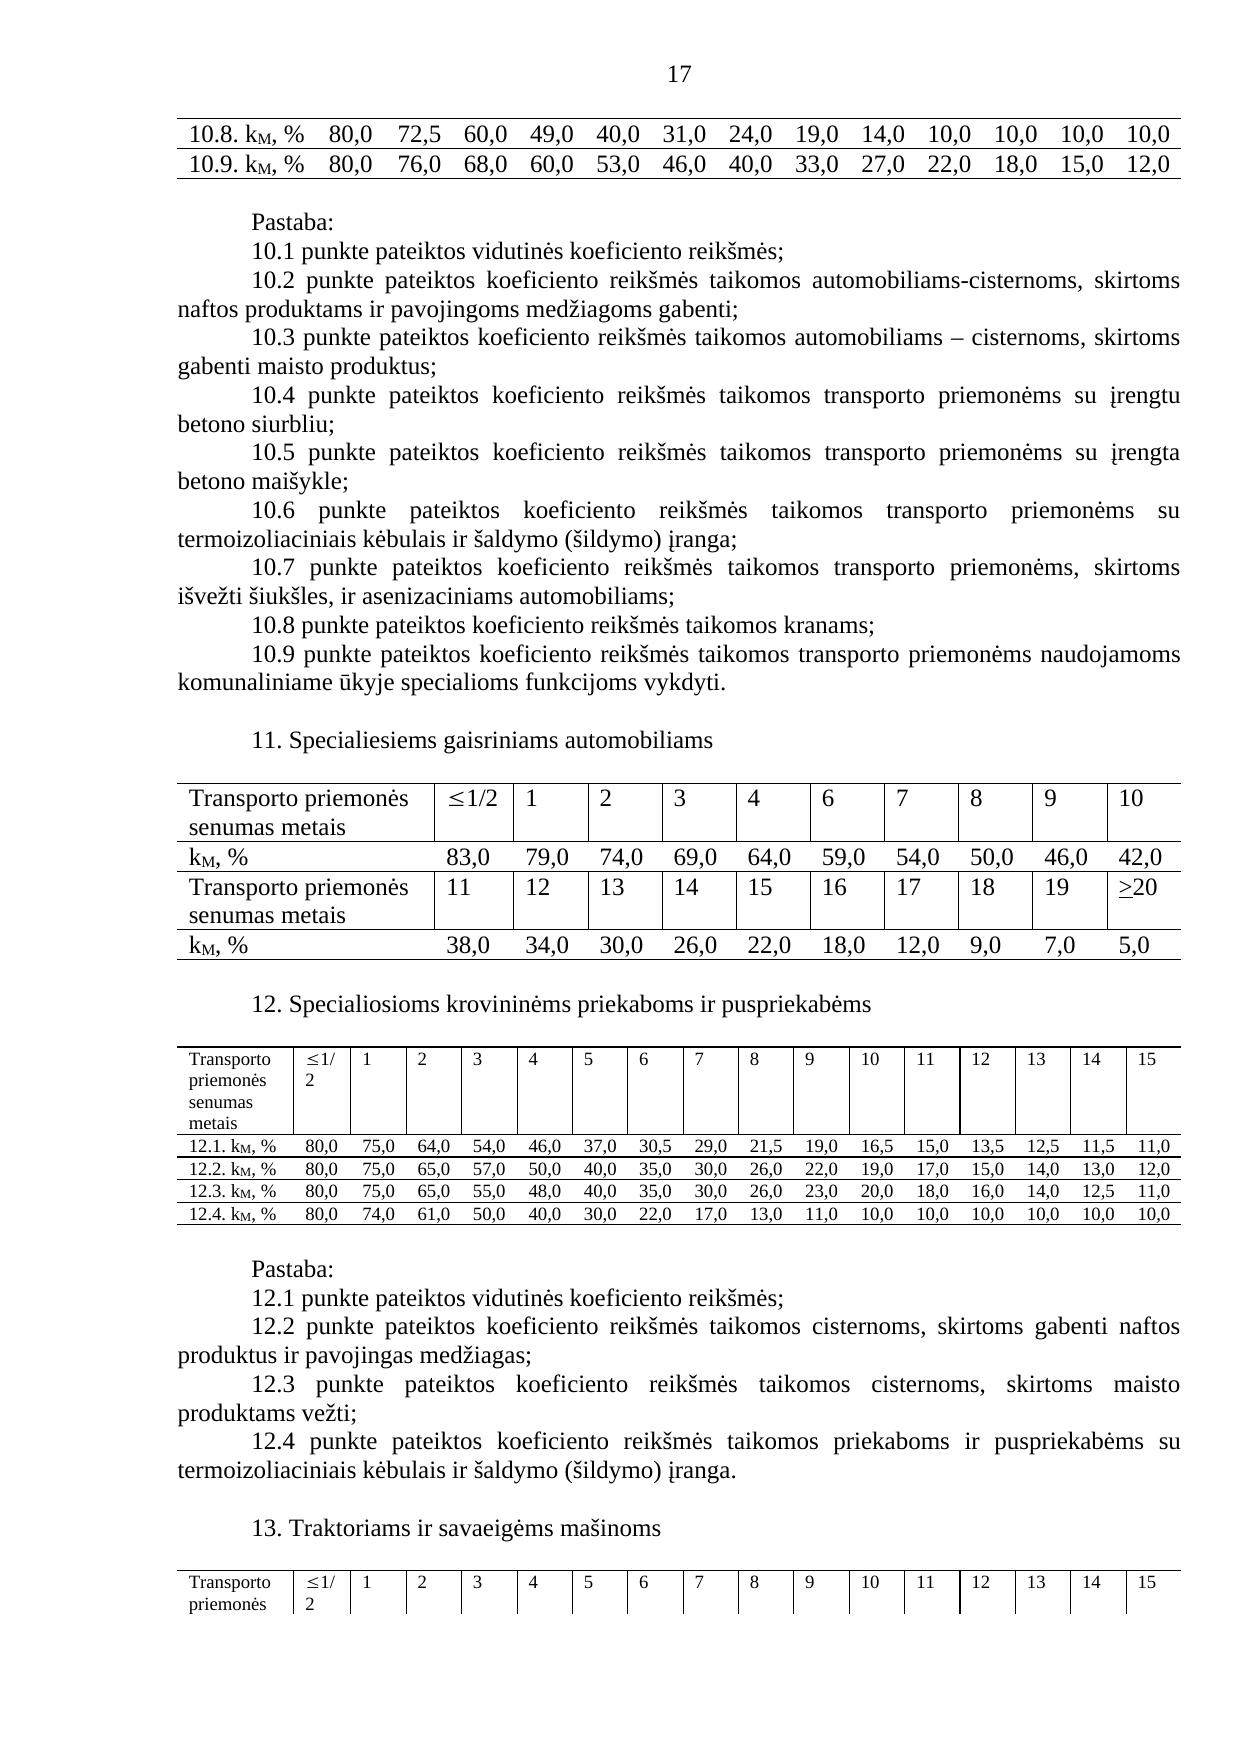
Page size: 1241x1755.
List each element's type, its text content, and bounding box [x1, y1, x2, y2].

table_header 5 [573, 1571, 627, 1614]
table_cell 64,0 [736, 842, 810, 871]
table_cell 24,0 [717, 119, 783, 148]
table_cell 10,0 [1126, 1203, 1181, 1224]
table_header 1/2 [435, 784, 513, 812]
text 10.5 punkte pateiktos koeficiento reikšmės taikomos transporto priemonėms su įrengta betono maišykle; [177, 437, 1181, 495]
table_cell 16,5 [849, 1135, 905, 1156]
table_cell 54,0 [461, 1135, 517, 1156]
table_cell 12,5 [1015, 1135, 1071, 1156]
table_cell 22,0 [628, 1203, 683, 1224]
table_cell 40,0 [585, 119, 651, 148]
table_cell 10,0 [960, 1203, 1015, 1224]
table_header Transporto priemonės [177, 1571, 293, 1614]
table_cell 10,0 [1015, 1203, 1071, 1224]
table_cell [1108, 901, 1181, 929]
table_cell 13,0 [738, 1203, 794, 1224]
table_cell 14,0 [1015, 1158, 1071, 1179]
table_cell 22,0 [794, 1158, 849, 1179]
table_cell [811, 812, 884, 841]
table_cell 57,0 [461, 1158, 517, 1179]
text 10.9 punkte pateiktos koeficiento reikšmės taikomos transporto priemonėms naudojamoms komunaliniame ūkyje specialioms funkcijoms vykdyti. [177, 639, 1181, 696]
table_cell [589, 812, 662, 841]
table_cell 75,0 [351, 1158, 406, 1179]
table_cell 65,0 [406, 1158, 461, 1179]
table_cell 12.2. kM, % [177, 1158, 294, 1179]
table_header 10 [850, 1048, 904, 1091]
table_header 3 [462, 1048, 517, 1091]
table_cell [885, 901, 958, 929]
table_cell 80,0 [294, 1135, 351, 1156]
table_cell [1127, 1091, 1181, 1134]
table_header 7 [885, 784, 958, 812]
table_cell 74,0 [351, 1203, 406, 1224]
table_cell 10.9. kM, % [177, 149, 317, 178]
table_cell 68,0 [452, 149, 518, 178]
table_cell 14,0 [850, 119, 916, 148]
text Pastaba: [177, 1254, 1181, 1283]
table_cell 19,0 [784, 119, 850, 148]
table_cell 55,0 [461, 1180, 517, 1202]
table_header 4 [518, 1571, 572, 1614]
table_cell 15,0 [1049, 149, 1115, 178]
table_cell 46,0 [1033, 842, 1107, 871]
table_cell 30,0 [683, 1180, 738, 1202]
table_header 8 [959, 784, 1032, 812]
table_cell 35,0 [628, 1180, 683, 1202]
table_header 10 [1108, 784, 1181, 812]
table_header 7 [684, 1048, 738, 1091]
table_cell 15 [737, 872, 810, 901]
table_cell 11,5 [1071, 1135, 1126, 1156]
table_cell 19 [1033, 872, 1107, 901]
table_header Transporto priemonės [177, 784, 434, 812]
table_cell 37,0 [573, 1135, 628, 1156]
table_cell [514, 812, 588, 841]
table_header 7 [684, 1571, 738, 1614]
table_cell [1033, 812, 1107, 841]
table_cell [407, 1091, 461, 1134]
table_header 13 [1016, 1048, 1070, 1091]
table_cell 12,0 [1126, 1158, 1181, 1179]
table_cell 35,0 [628, 1158, 683, 1179]
table_cell 11 [435, 872, 513, 901]
table_cell [628, 1091, 683, 1134]
table_cell 11,0 [1126, 1180, 1181, 1202]
table_cell [905, 1091, 959, 1134]
table_cell 75,0 [351, 1135, 406, 1156]
table_cell 50,0 [461, 1203, 517, 1224]
table_header 15 [1127, 1048, 1181, 1091]
text 12.4 punkte pateiktos koeficiento reikšmės taikomos priekaboms ir puspriekabėms su termoizoliaciniais kėbulais ir šaldymo (šildymo) įranga. [177, 1426, 1181, 1484]
table_header 8 [739, 1571, 793, 1614]
table_header 13 [1016, 1571, 1070, 1614]
table_cell senumas metais [177, 812, 434, 841]
table_cell 42,0 [1107, 842, 1181, 871]
text 12.1 punkte pateiktos vidutinės koeficiento reikšmės; [177, 1283, 1181, 1311]
table_cell [959, 901, 1032, 929]
table_cell 17 [885, 872, 958, 901]
table_cell 10,0 [916, 119, 982, 148]
table_header Transporto priemonės [177, 1048, 293, 1091]
table_cell 7,0 [1033, 930, 1107, 959]
table_cell 30,5 [628, 1135, 683, 1156]
table_cell 11,0 [794, 1203, 849, 1224]
table_header 9 [1033, 784, 1107, 812]
table_cell [959, 812, 1032, 841]
text 10.6 punkte pateiktos koeficiento reikšmės taikomos transporto priemonėms su termoizoliaciniais kėbulais ir šaldymo (šildymo) įranga; [177, 495, 1181, 552]
table_cell [518, 1091, 572, 1134]
table_cell [663, 901, 736, 929]
table_cell 16 [811, 872, 884, 901]
table_cell 80,0 [294, 1203, 351, 1224]
table_cell 13,0 [1071, 1158, 1126, 1179]
table_cell 53,0 [585, 149, 651, 178]
table_header 4 [518, 1048, 572, 1091]
table_cell 20,0 [849, 1180, 905, 1202]
table_cell 48,0 [517, 1180, 572, 1202]
table_header 3 [462, 1571, 517, 1614]
table_header 1/2 [294, 1571, 350, 1614]
table_header 3 [663, 784, 736, 812]
table_header 11 [905, 1571, 959, 1614]
text 10.7 punkte pateiktos koeficiento reikšmės taikomos transporto priemonėms, skirtoms išvežti šiukšles, ir asenizaciniams automobiliams; [177, 552, 1181, 610]
table_header 1/2 [294, 1048, 350, 1091]
table_cell [961, 1091, 1015, 1134]
table_cell 60,0 [519, 149, 585, 178]
table_cell [663, 812, 736, 841]
table_cell [1108, 812, 1181, 841]
table_cell 17,0 [683, 1203, 738, 1224]
table_cell [850, 1091, 904, 1134]
table_header 9 [794, 1571, 849, 1614]
table_cell senumas metais [177, 1091, 293, 1134]
table_cell 31,0 [651, 119, 717, 148]
table_cell 79,0 [514, 842, 588, 871]
table_cell 12 [514, 872, 588, 901]
table_cell 13,5 [960, 1135, 1015, 1156]
table_cell 27,0 [850, 149, 916, 178]
table_cell [294, 1091, 350, 1134]
table_cell 9,0 [959, 930, 1033, 959]
table_cell 80,0 [294, 1180, 351, 1202]
text 13. Traktoriams ir savaeigėms mašinoms [177, 1513, 1181, 1541]
table_cell 5,0 [1107, 930, 1181, 959]
table_cell kM, % [177, 930, 435, 959]
table_cell 50,0 [959, 842, 1033, 871]
table_cell [739, 1091, 793, 1134]
table_cell 33,0 [784, 149, 850, 178]
table_header 2 [589, 784, 662, 812]
table_cell 15,0 [905, 1135, 960, 1156]
table_cell [435, 812, 513, 841]
table_cell senumas metais [177, 901, 434, 929]
text 10.3 punkte pateiktos koeficiento reikšmės taikomos automobiliams – cisternoms, skirtoms gabenti maisto produktus; [177, 322, 1181, 380]
table_header 10 [850, 1571, 904, 1614]
table_cell 40,0 [573, 1180, 628, 1202]
table_cell 12,5 [1071, 1180, 1126, 1202]
table_cell 40,0 [573, 1158, 628, 1179]
table_header 6 [628, 1048, 683, 1091]
table_cell [514, 901, 588, 929]
table_cell [589, 901, 662, 929]
table_header 5 [573, 1048, 627, 1091]
table_cell 69,0 [662, 842, 736, 871]
table_cell 46,0 [517, 1135, 572, 1156]
table_header 12 [961, 1048, 1015, 1091]
table_cell 23,0 [794, 1180, 849, 1202]
table_cell 16,0 [960, 1180, 1015, 1202]
table_cell [794, 1091, 849, 1134]
table_cell 10,0 [1115, 119, 1181, 148]
text Pastaba: [177, 207, 1181, 236]
table_cell [811, 901, 884, 929]
table_cell 10.8. kM, % [177, 119, 317, 148]
table_cell 34,0 [514, 930, 588, 959]
table_cell 18,0 [982, 149, 1048, 178]
table_header 6 [628, 1571, 683, 1614]
table_cell [573, 1091, 627, 1134]
table_cell 83,0 [435, 842, 514, 871]
table_cell [885, 812, 958, 841]
table_cell 10,0 [982, 119, 1048, 148]
table_header 15 [1127, 1571, 1181, 1614]
table_cell 26,0 [738, 1158, 794, 1179]
text 11. Specialiesiems gaisriniams automobiliams [177, 725, 1181, 754]
table_cell 54,0 [885, 842, 959, 871]
table_cell 17,0 [905, 1158, 960, 1179]
table_cell 10,0 [1049, 119, 1115, 148]
table_cell Transporto priemonės [177, 872, 434, 901]
table_header 1 [351, 1571, 406, 1614]
table_cell 26,0 [662, 930, 736, 959]
table_header 1 [514, 784, 588, 812]
table_cell 13 [589, 872, 662, 901]
text 10.2 punkte pateiktos koeficiento reikšmės taikomos automobiliams-cisternoms, skirtoms naftos produktams ir pavojingoms medžiagoms gabenti; [177, 265, 1181, 322]
table_cell 65,0 [406, 1180, 461, 1202]
text 10.1 punkte pateiktos vidutinės koeficiento reikšmės; [177, 236, 1181, 265]
table_header 9 [794, 1048, 849, 1091]
table_cell 60,0 [452, 119, 518, 148]
table_header 1 [351, 1048, 406, 1091]
table_cell [435, 901, 513, 929]
table_cell 30,0 [683, 1158, 738, 1179]
table_cell 59,0 [810, 842, 884, 871]
table_cell 29,0 [683, 1135, 738, 1156]
table_cell 38,0 [435, 930, 514, 959]
table_header 14 [1071, 1571, 1126, 1614]
table_cell 21,5 [738, 1135, 794, 1156]
table_cell 40,0 [717, 149, 783, 178]
text 10.4 punkte pateiktos koeficiento reikšmės taikomos transporto priemonėms su įrengtu betono siurbliu; [177, 380, 1181, 437]
table_cell [737, 812, 810, 841]
table_cell 40,0 [517, 1203, 572, 1224]
table_cell 74,0 [588, 842, 662, 871]
table_cell 10,0 [1071, 1203, 1126, 1224]
table_cell 10,0 [849, 1203, 905, 1224]
table_cell 30,0 [573, 1203, 628, 1224]
table_cell 46,0 [651, 149, 717, 178]
table_header 12 [961, 1571, 1015, 1614]
table_cell [351, 1091, 406, 1134]
table_cell >20 [1108, 872, 1181, 901]
table_cell 75,0 [351, 1180, 406, 1202]
table_cell 80,0 [318, 119, 386, 148]
table_cell 76,0 [386, 149, 452, 178]
table_cell 50,0 [517, 1158, 572, 1179]
table_cell 61,0 [406, 1203, 461, 1224]
table_header 11 [905, 1048, 959, 1091]
table_cell 80,0 [294, 1158, 351, 1179]
table_cell [462, 1091, 517, 1134]
text 10.8 punkte pateiktos koeficiento reikšmės taikomos kranams; [177, 610, 1181, 639]
table_cell 26,0 [738, 1180, 794, 1202]
table_cell 15,0 [960, 1158, 1015, 1179]
table_cell 19,0 [849, 1158, 905, 1179]
table_header 8 [739, 1048, 793, 1091]
table_cell 18 [959, 872, 1032, 901]
table_cell [1071, 1091, 1126, 1134]
text 12.3 punkte pateiktos koeficiento reikšmės taikomos cisternoms, skirtoms maisto produktams vežti; [177, 1369, 1181, 1426]
table_cell kM, % [177, 842, 435, 871]
table_cell 12.1. kM, % [177, 1135, 294, 1156]
table_cell 22,0 [916, 149, 982, 178]
table_cell 10,0 [905, 1203, 960, 1224]
table_cell 12.3. kM, % [177, 1180, 294, 1202]
text 12. Specialiosioms krovininėms priekaboms ir puspriekabėms [177, 989, 1181, 1018]
table_cell [684, 1091, 738, 1134]
table_cell 14,0 [1015, 1180, 1071, 1202]
table_cell 30,0 [588, 930, 662, 959]
table_cell 18,0 [810, 930, 884, 959]
table_header 4 [737, 784, 810, 812]
table_cell 80,0 [318, 149, 386, 178]
table_cell 18,0 [905, 1180, 960, 1202]
text 12.2 punkte pateiktos koeficiento reikšmės taikomos cisternoms, skirtoms gabenti naftos produktus ir pavojingas medžiagas; [177, 1311, 1181, 1369]
table_cell 12.4. kM, % [177, 1203, 294, 1224]
table_cell 49,0 [519, 119, 585, 148]
table_header 14 [1071, 1048, 1126, 1091]
table_header 6 [811, 784, 884, 812]
table_cell 12,0 [1115, 149, 1181, 178]
table_cell [1033, 901, 1107, 929]
table_cell 19,0 [794, 1135, 849, 1156]
table_cell [737, 901, 810, 929]
table_cell 11,0 [1126, 1135, 1181, 1156]
table_cell 64,0 [406, 1135, 461, 1156]
table_cell 72,5 [386, 119, 452, 148]
table_cell 14 [663, 872, 736, 901]
table_cell [1016, 1091, 1070, 1134]
table_cell 12,0 [885, 930, 959, 959]
table_cell 22,0 [736, 930, 810, 959]
table_header 2 [407, 1571, 461, 1614]
table_header 2 [407, 1048, 461, 1091]
